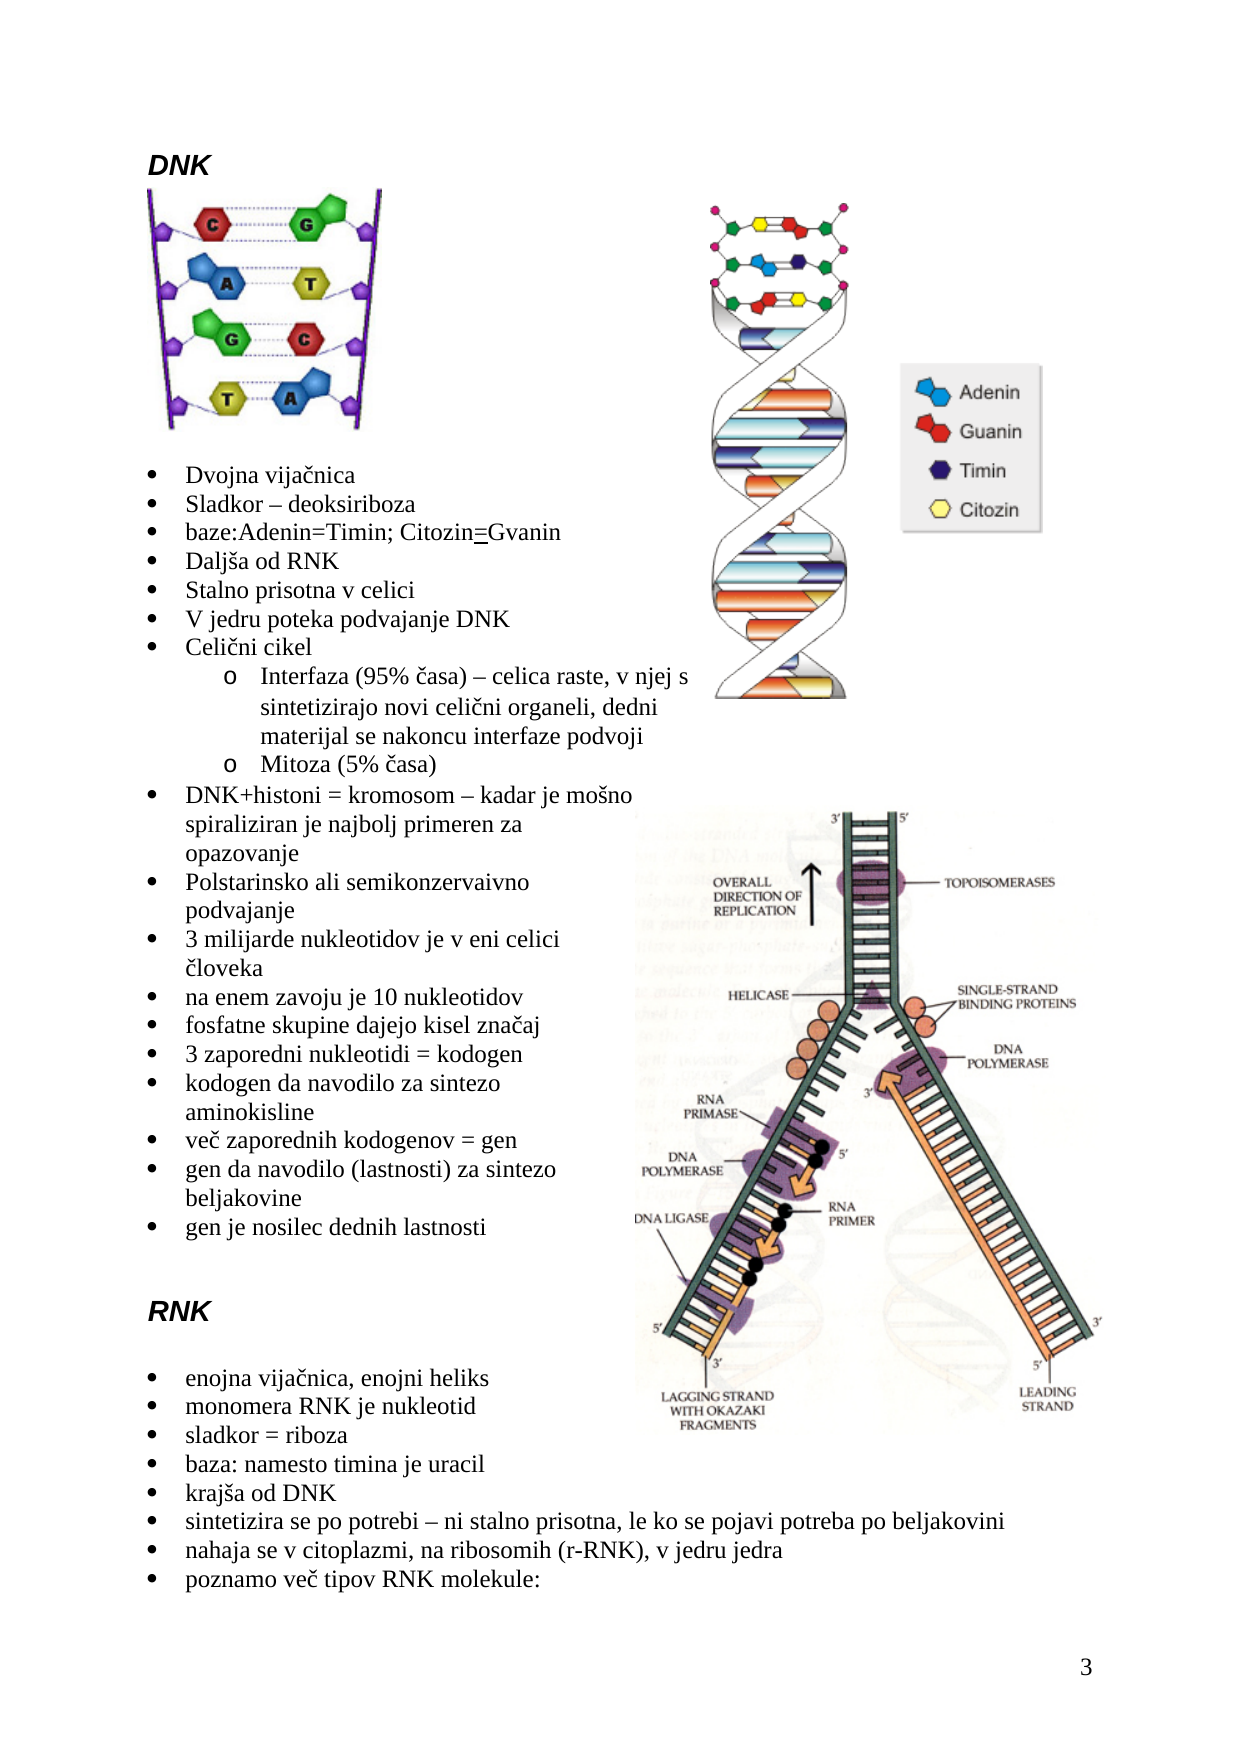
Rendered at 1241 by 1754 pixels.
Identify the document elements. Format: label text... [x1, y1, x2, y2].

list poznamo več tipov RNK molekule: [148, 1564, 1093, 1593]
list [1043, 632, 1093, 661]
list kodogen da navodilo za sintezo aminokisline [148, 1068, 635, 1125]
list [1043, 517, 1093, 546]
list baza: namesto timina je uracil [148, 1449, 1093, 1478]
list monomera RNK je nukleotid [148, 1391, 635, 1420]
list Dvojna vijačnica [148, 460, 710, 489]
list [1043, 460, 1093, 489]
list Stalno prisotna v celici [148, 575, 710, 604]
list sintetizira se po potrebi – ni stalno prisotna, le ko se pojavi potreba po beljakovini [148, 1506, 1093, 1535]
list sladkor = riboza [148, 1420, 1093, 1449]
list [1043, 489, 1093, 517]
picture [710, 203, 1043, 699]
subtitle RNK [148, 1294, 635, 1328]
list Polstarinsko ali semikonzervaivno podvajanje [148, 867, 635, 924]
list krajša od DNK [148, 1478, 1093, 1506]
list Celični cikel [148, 632, 710, 661]
list enojna vijačnica, enojni heliks [148, 1363, 635, 1391]
list gen da navodilo (lastnosti) za sintezo beljakovine [148, 1154, 635, 1212]
list [1043, 546, 1093, 575]
list baze:Adenin=Timin; Citozin=Gvanin [148, 517, 710, 546]
list fosfatne skupine dajejo kisel značaj [148, 1010, 635, 1039]
list 3 milijarde nukleotidov je v eni celici človeka [148, 924, 635, 982]
list gen je nosilec dednih lastnosti [148, 1212, 635, 1240]
list nahaja se v citoplazmi, na ribosomih (r-RNK), v jedru jedra [148, 1535, 1093, 1564]
list Interfaza (95% časa) – celica raste, v njej s sintetizirajo novi celični organeli, dedni materijal se nakoncu interfaze podvoji [223, 661, 1093, 749]
list V jedru poteka podvajanje DNK [148, 604, 710, 632]
list DNK+histoni = kromosom – kadar je mošno spiraliziran je najbolj primeren za opazovanje [148, 780, 1093, 867]
subtitle DNK [148, 148, 1093, 181]
list [1043, 604, 1093, 632]
picture [635, 805, 1106, 1435]
list [1043, 575, 1093, 604]
list 3 zaporedni nukleotidi = kodogen [148, 1039, 635, 1068]
picture [147, 187, 382, 432]
list Daljša od RNK [148, 546, 710, 575]
list Sladkor – deoksiriboza [148, 489, 710, 517]
list na enem zavoju je 10 nukleotidov [148, 982, 635, 1010]
list Mitoza (5% časa) [223, 749, 1093, 780]
list več zaporednih kodogenov = gen [148, 1125, 635, 1154]
